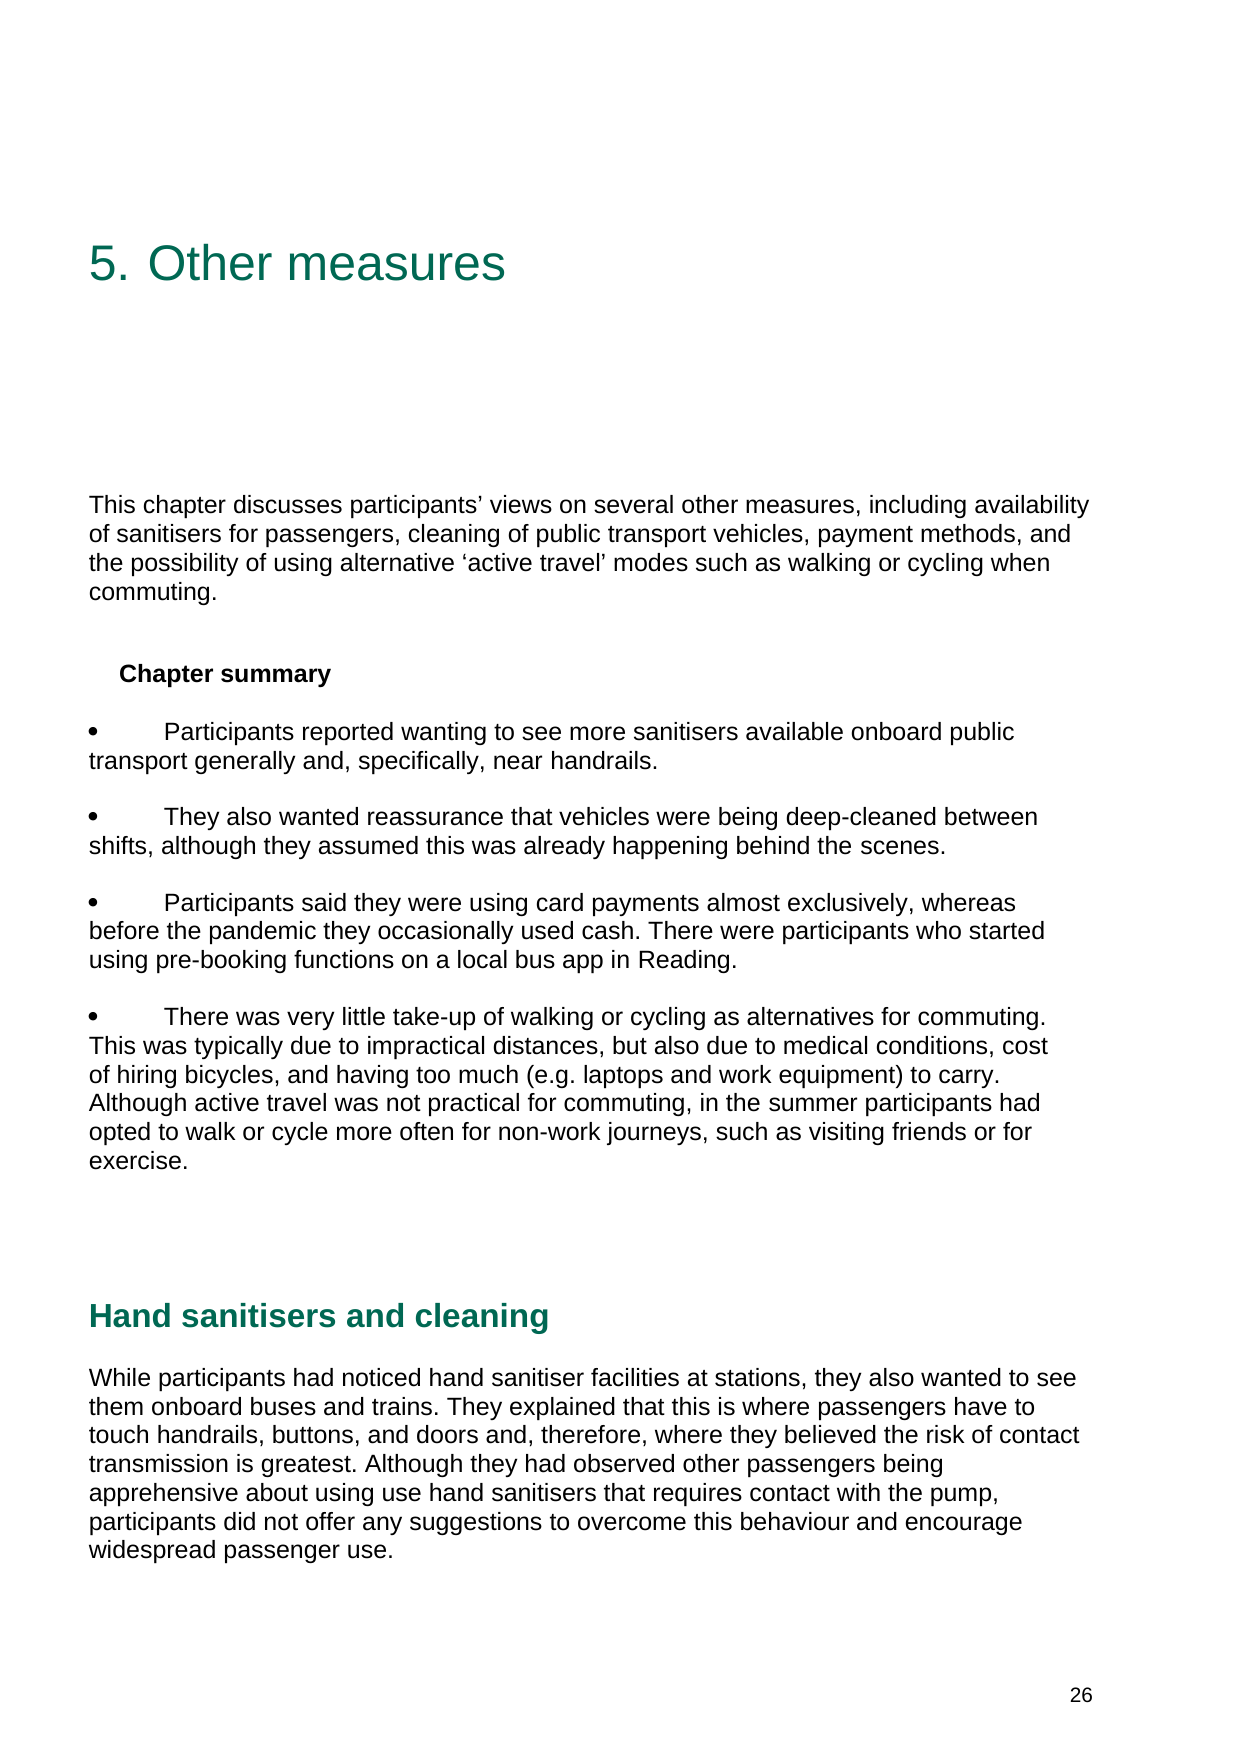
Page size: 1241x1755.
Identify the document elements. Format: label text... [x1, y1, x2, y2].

subtitle Hand sanitisers and cleaning [88, 1296, 1184, 1334]
list They also wanted reassurance that vehicles were being deep-cleaned between shifts, although they assumed this was already happening behind the scenes. [89, 802, 1054, 860]
list There was very little take-up of walking or cycling as alternatives for commuting. This was typically due to impractical distances, but also due to medical conditions, cost of hiring bicycles, and having too much (e.g. laptops and work equipment) to carry. Although active travel was not practical for commuting, in the summer participants had opted to walk or cycle more often for non-work journeys, such as visiting friends or for exercise. [89, 1002, 1062, 1175]
text Chapter summary [119, 659, 1092, 688]
list Participants reported wanting to see more sanitisers available onboard public transport generally and, specifically, near handrails. [89, 717, 1031, 774]
text This chapter discusses participants’ views on several other measures, including availability of sanitisers for passengers, cleaning of public transport vehicles, payment methods, and the possibility of using alternative ‘active travel’ modes such as walking or cycling when commuting. [88, 491, 1092, 606]
text While participants had noticed hand sanitiser facilities at stations, they also wanted to see them onboard buses and trains. They explained that this is where passengers have to touch handrails, buttons, and doors and, therefore, where they believed the risk of contact transmission is greatest. Although they had observed other passengers being apprehensive about using use hand sanitisers that requires contact with the pump, participants did not offer any suggestions to overcome this behaviour and encourage widespread passenger use. [88, 1363, 1083, 1564]
subtitle Other measures [88, 233, 1184, 291]
list Participants said they were using card payments almost exclusively, whereas before the pandemic they occasionally used cash. There were participants who started using pre-booking functions on a local bus app in Reading. [89, 887, 1053, 974]
